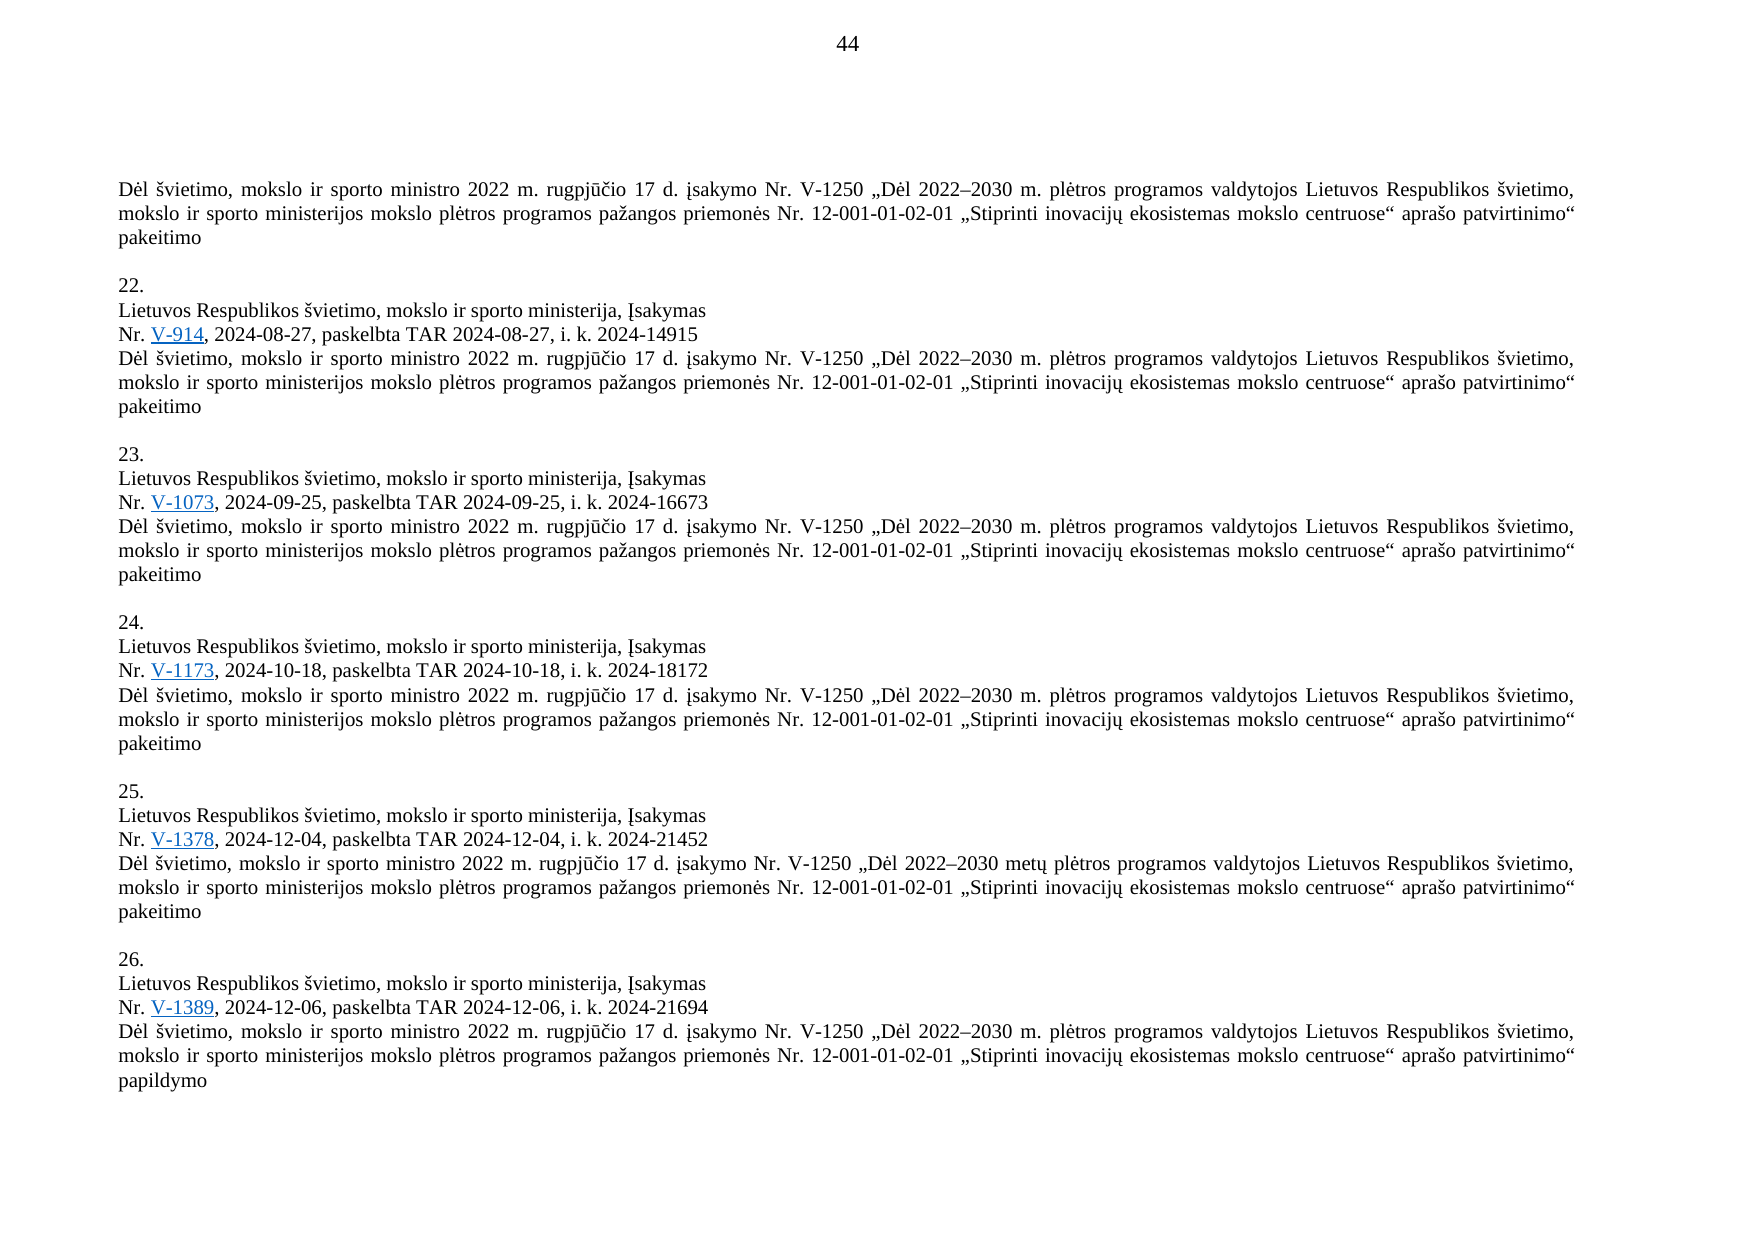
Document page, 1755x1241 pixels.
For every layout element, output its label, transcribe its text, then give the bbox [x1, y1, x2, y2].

text Lietuvos Respublikos švietimo, mokslo ir sporto ministerija, Įsakymas [118, 297, 1577, 322]
text 22. [118, 273, 1577, 297]
text 25. [118, 779, 1577, 803]
text Dėl švietimo, mokslo ir sporto ministro 2022 m. rugpjūčio 17 d. įsakymo Nr. V-1250 „Dėl 2022–2030 m. plėtros programos valdytojos Lietuvos Respublikos švietimo, mokslo ir sporto ministerijos mokslo plėtros programos pažangos priemonės Nr. 12-001-01-02-01 „Stiprinti inovacijų ekosistemas mokslo centruose“ aprašo patvirtinimo“ pakeitimo [118, 177, 1577, 249]
text Dėl švietimo, mokslo ir sporto ministro 2022 m. rugpjūčio 17 d. įsakymo Nr. V-1250 „Dėl 2022–2030 m. plėtros programos valdytojos Lietuvos Respublikos švietimo, mokslo ir sporto ministerijos mokslo plėtros programos pažangos priemonės Nr. 12-001-01-02-01 „Stiprinti inovacijų ekosistemas mokslo centruose“ aprašo patvirtinimo“ pakeitimo [118, 682, 1577, 755]
text 23. [118, 442, 1577, 466]
text Nr. V-914, 2024-08-27, paskelbta TAR 2024-08-27, i. k. 2024-14915 [118, 322, 1577, 346]
text 24. [118, 610, 1577, 634]
text Nr. V-1378, 2024-12-04, paskelbta TAR 2024-12-04, i. k. 2024-21452 [118, 827, 1577, 851]
text Nr. V-1389, 2024-12-06, paskelbta TAR 2024-12-06, i. k. 2024-21694 [118, 995, 1577, 1019]
text Dėl švietimo, mokslo ir sporto ministro 2022 m. rugpjūčio 17 d. įsakymo Nr. V-1250 „Dėl 2022–2030 metų plėtros programos valdytojos Lietuvos Respublikos švietimo, mokslo ir sporto ministerijos mokslo plėtros programos pažangos priemonės Nr. 12-001-01-02-01 „Stiprinti inovacijų ekosistemas mokslo centruose“ aprašo patvirtinimo“ pakeitimo [118, 851, 1577, 923]
text Nr. V-1073, 2024-09-25, paskelbta TAR 2024-09-25, i. k. 2024-16673 [118, 490, 1577, 514]
text Lietuvos Respublikos švietimo, mokslo ir sporto ministerija, Įsakymas [118, 971, 1577, 995]
text Dėl švietimo, mokslo ir sporto ministro 2022 m. rugpjūčio 17 d. įsakymo Nr. V-1250 „Dėl 2022–2030 m. plėtros programos valdytojos Lietuvos Respublikos švietimo, mokslo ir sporto ministerijos mokslo plėtros programos pažangos priemonės Nr. 12-001-01-02-01 „Stiprinti inovacijų ekosistemas mokslo centruose“ aprašo patvirtinimo“ papildymo [118, 1019, 1577, 1092]
text Dėl švietimo, mokslo ir sporto ministro 2022 m. rugpjūčio 17 d. įsakymo Nr. V-1250 „Dėl 2022–2030 m. plėtros programos valdytojos Lietuvos Respublikos švietimo, mokslo ir sporto ministerijos mokslo plėtros programos pažangos priemonės Nr. 12-001-01-02-01 „Stiprinti inovacijų ekosistemas mokslo centruose“ aprašo patvirtinimo“ pakeitimo [118, 346, 1577, 418]
text Lietuvos Respublikos švietimo, mokslo ir sporto ministerija, Įsakymas [118, 634, 1577, 658]
text 26. [118, 947, 1577, 971]
text Dėl švietimo, mokslo ir sporto ministro 2022 m. rugpjūčio 17 d. įsakymo Nr. V-1250 „Dėl 2022–2030 m. plėtros programos valdytojos Lietuvos Respublikos švietimo, mokslo ir sporto ministerijos mokslo plėtros programos pažangos priemonės Nr. 12-001-01-02-01 „Stiprinti inovacijų ekosistemas mokslo centruose“ aprašo patvirtinimo“ pakeitimo [118, 514, 1577, 586]
text Nr. V-1173, 2024-10-18, paskelbta TAR 2024-10-18, i. k. 2024-18172 [118, 658, 1577, 682]
text Lietuvos Respublikos švietimo, mokslo ir sporto ministerija, Įsakymas [118, 466, 1577, 490]
text Lietuvos Respublikos švietimo, mokslo ir sporto ministerija, Įsakymas [118, 803, 1577, 827]
